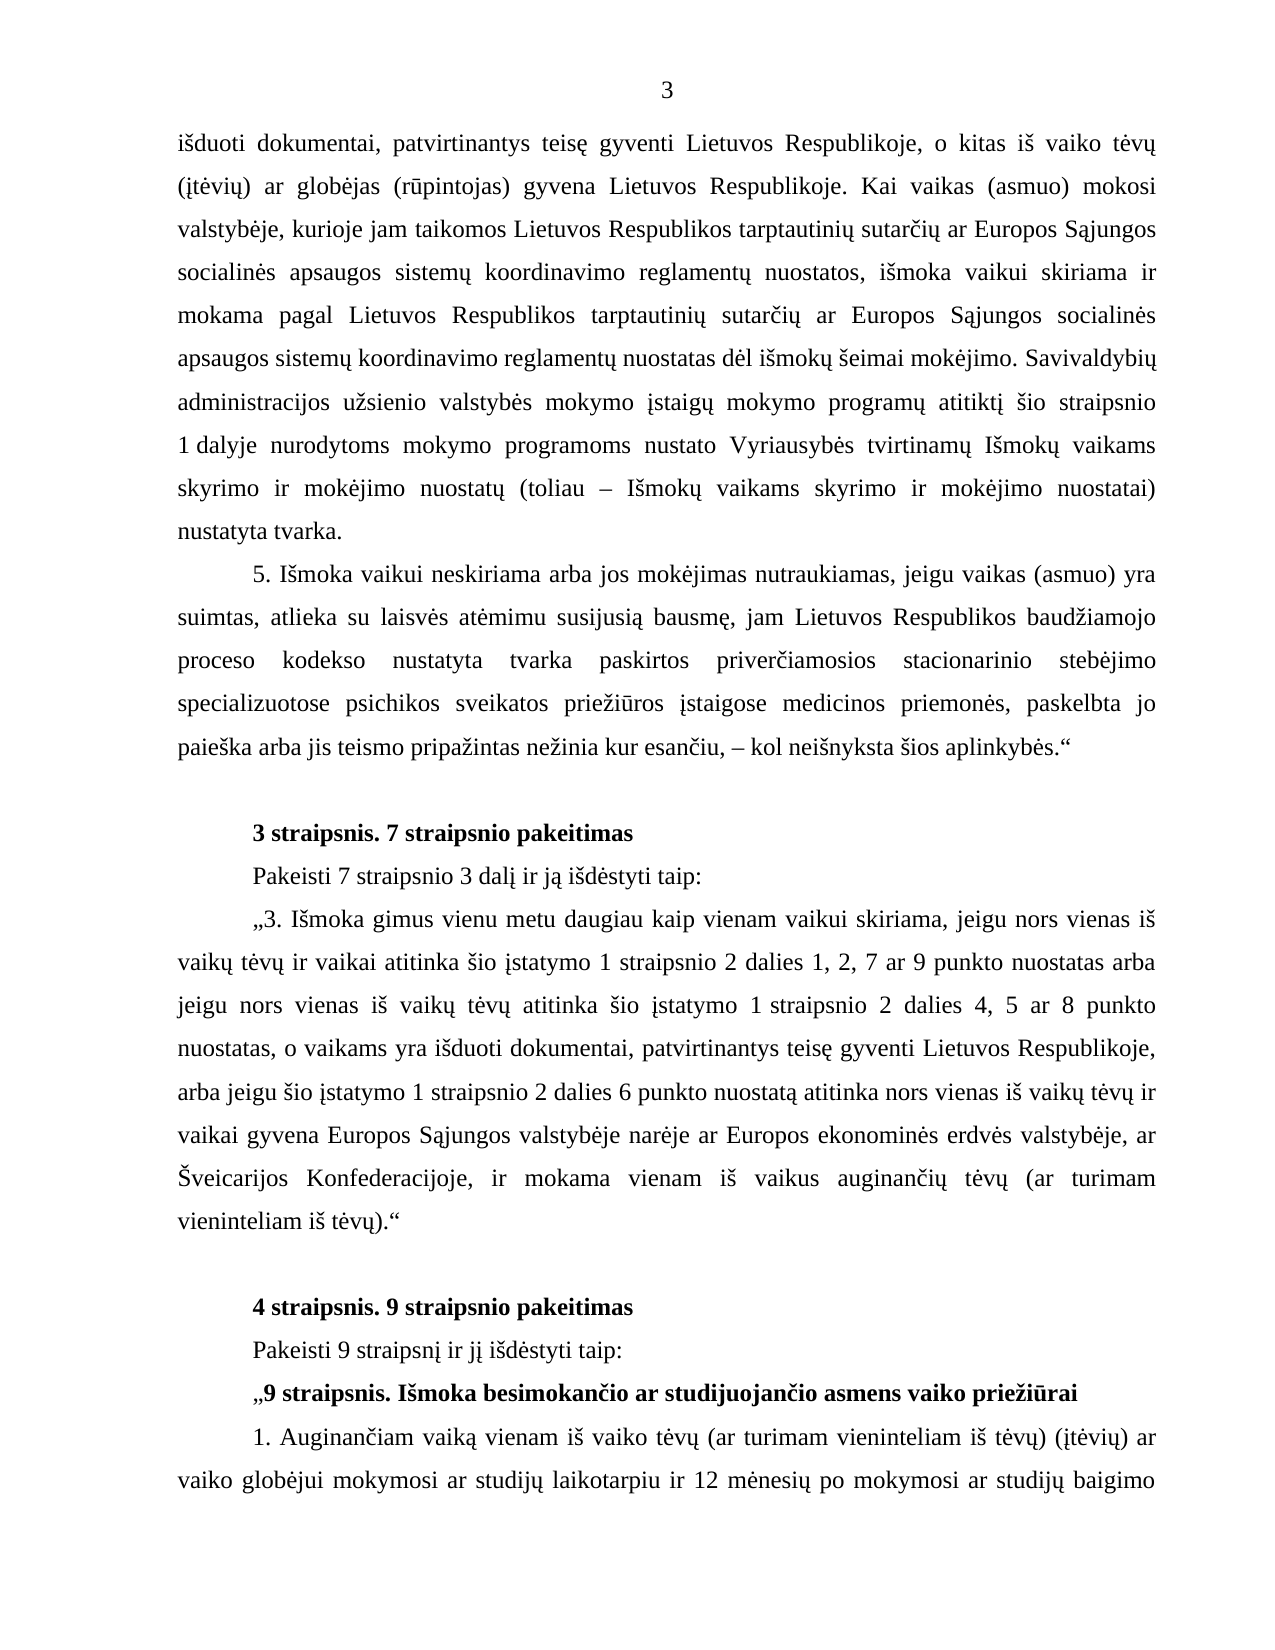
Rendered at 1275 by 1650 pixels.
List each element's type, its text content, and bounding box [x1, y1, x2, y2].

text „3. Išmoka gimus vienu metu daugiau kaip vienam vaikui skiriama, jeigu nors vienas iš vaikų tėvų ir vaikai atitinka šio įstatymo 1 straipsnio 2 dalies 1, 2, 7 ar 9 punkto nuostatas arba jeigu nors vienas iš vaikų tėvų atitinka šio įstatymo 1 straipsnio 2 dalies 4, 5 ar 8 punkto nuostatas, o vaikams yra išduoti dokumentai, patvirtinantys teisę gyventi Lietuvos Respublikoje, arba jeigu šio įstatymo 1 straipsnio 2 dalies 6 punkto nuostatą atitinka nors vienas iš vaikų tėvų ir vaikai gyvena Europos Sąjungos valstybėje narėje ar Europos ekonominės erdvės valstybėje, ar Šveicarijos Konfederacijoje, ir mokama vienam iš vaikus auginančių tėvų (ar turimam vieninteliam iš tėvų).“ [177, 904, 1157, 1235]
text Pakeisti 9 straipsnį ir jį išdėstyti taip: [177, 1335, 1157, 1364]
text 5. Išmoka vaikui neskiriama arba jos mokėjimas nutraukiamas, jeigu vaikas (asmuo) yra suimtas, atlieka su laisvės atėmimu susijusią bausmę, jam Lietuvos Respublikos baudžiamojo proceso kodekso nustatyta tvarka paskirtos priverčiamosios stacionarinio stebėjimo specializuotose psichikos sveikatos priežiūros įstaigose medicinos priemonės, paskelbta jo paieška arba jis teismo pripažintas nežinia kur esančiu, – kol neišnyksta šios aplinkybės.“ [177, 559, 1157, 760]
text išduoti dokumentai, patvirtinantys teisę gyventi Lietuvos Respublikoje, o kitas iš vaiko tėvų (įtėvių) ar globėjas (rūpintojas) gyvena Lietuvos Respublikoje. Kai vaikas (asmuo) mokosi valstybėje, kurioje jam taikomos Lietuvos Respublikos tarptautinių sutarčių ar Europos Sąjungos socialinės apsaugos sistemų koordinavimo reglamentų nuostatos, išmoka vaikui skiriama ir mokama pagal Lietuvos Respublikos tarptautinių sutarčių ar Europos Sąjungos socialinės apsaugos sistemų koordinavimo reglamentų nuostatas dėl išmokų šeimai mokėjimo. Savivaldybių administracijos užsienio valstybės mokymo įstaigų mokymo programų atitiktį šio straipsnio 1 dalyje nurodytoms mokymo programoms nustato Vyriausybės tvirtinamų Išmokų vaikams skyrimo ir mokėjimo nuostatų (toliau – Išmokų vaikams skyrimo ir mokėjimo nuostatai) nustatyta tvarka. [177, 128, 1157, 545]
text „9 straipsnis. Išmoka besimokančio ar studijuojančio asmens vaiko priežiūrai [177, 1378, 1157, 1407]
text Pakeisti 7 straipsnio 3 dalį ir ją išdėstyti taip: [177, 861, 1157, 890]
text 4 straipsnis. 9 straipsnio pakeitimas [177, 1292, 1157, 1321]
text 1. Auginančiam vaiką vienam iš vaiko tėvų (ar turimam vieninteliam iš tėvų) (įtėvių) ar vaiko globėjui mokymosi ar studijų laikotarpiu ir 12 mėnesių po mokymosi ar studijų baigimo [177, 1422, 1157, 1493]
text 3 straipsnis. 7 straipsnio pakeitimas [177, 818, 1157, 847]
